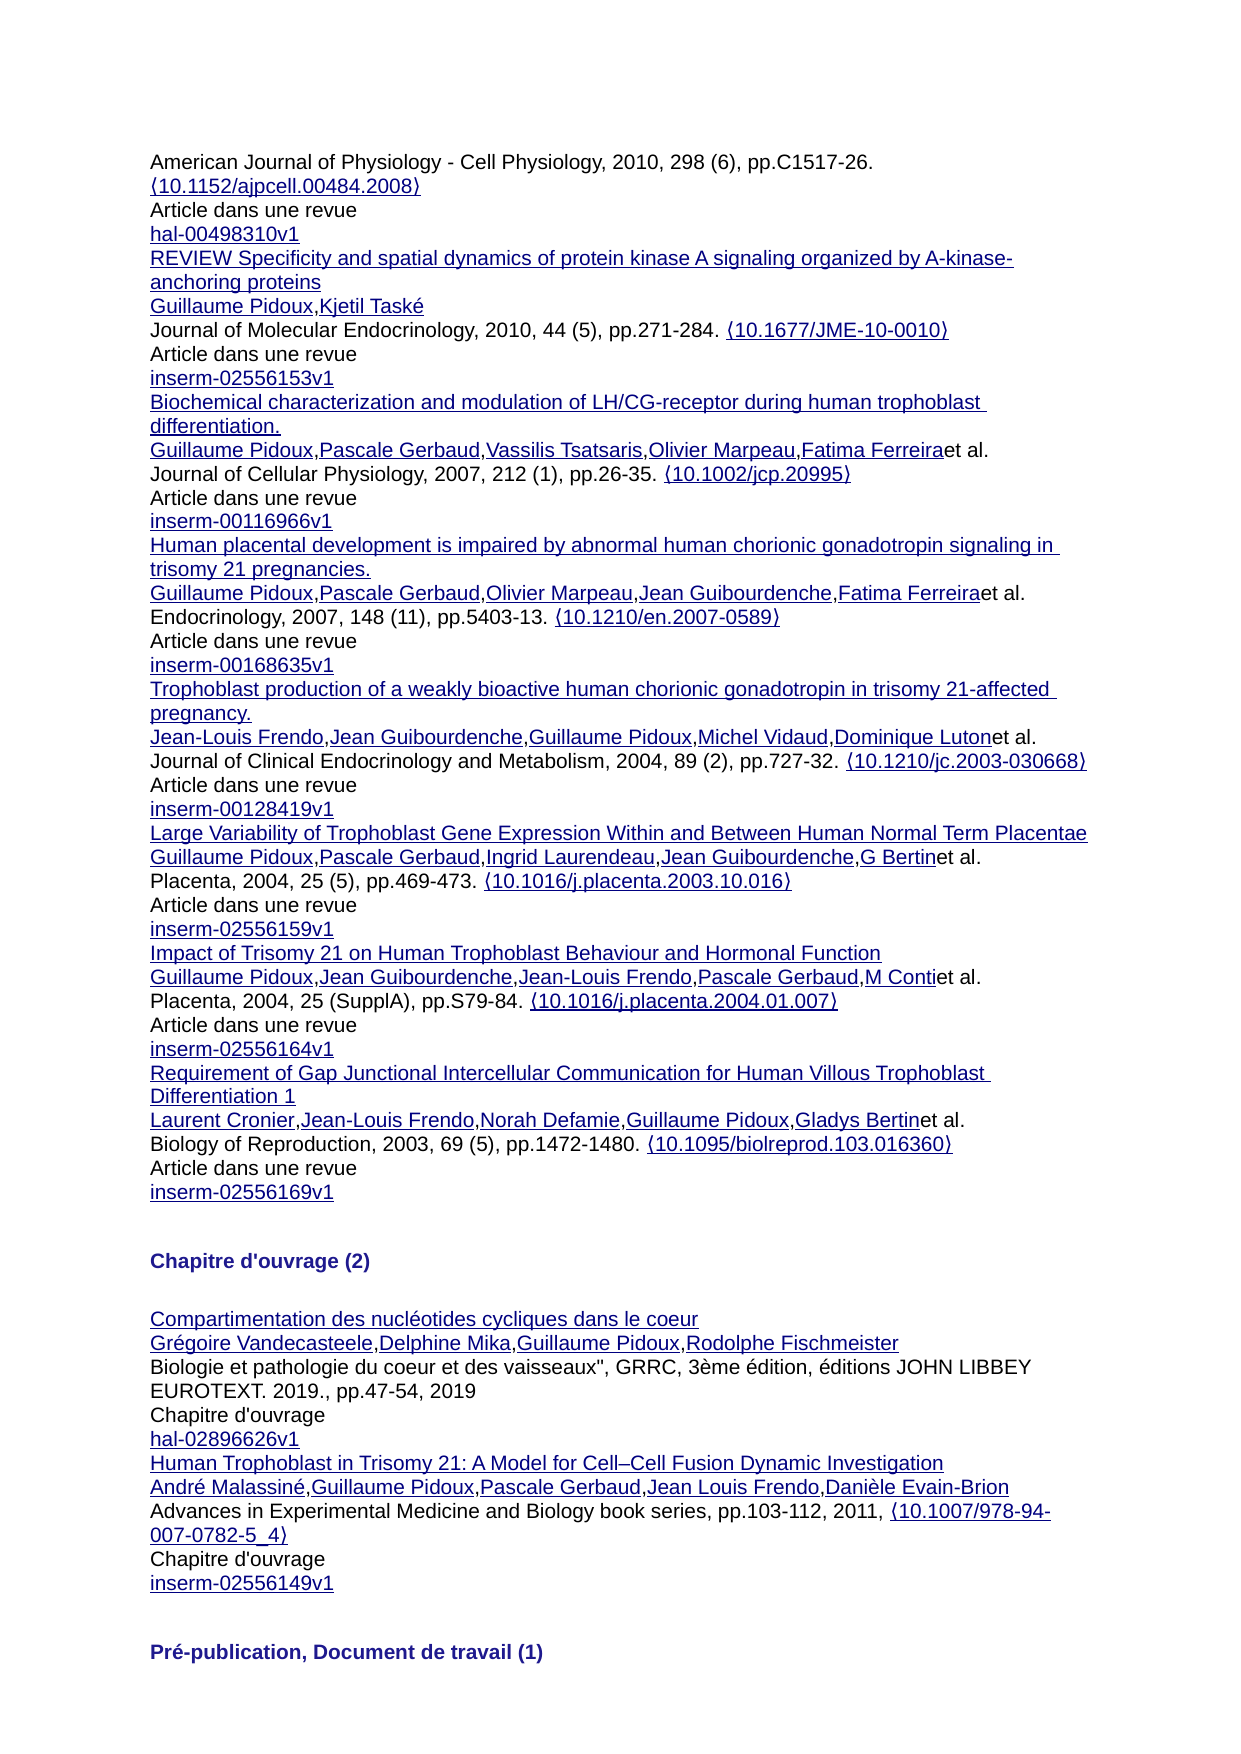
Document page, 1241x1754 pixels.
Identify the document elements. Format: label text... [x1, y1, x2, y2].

table_cell Requirement of Gap Junctional Intercellular Communication for Human Villous Trophoblast Differentiation 1 Laurent Cronier,Jean-Louis Frendo,Norah Defamie,Guillaume Pidoux,Gladys Bertinet al. Biology of Reproduction, 2003, 69 (5), pp.1472-1480. ⟨10.1095/biolreprod.103.016360⟩ Article dans une revue inserm-02556169v1 [150, 1060, 1090, 1204]
table_cell Large Variability of Trophoblast Gene Expression Within and Between Human Normal Term Placentae Guillaume Pidoux,Pascale Gerbaud,Ingrid Laurendeau,Jean Guibourdenche,G Bertinet al. Placenta, 2004, 25 (5), pp.469-473. ⟨10.1016/j.placenta.2003.10.016⟩ Article dans une revue inserm-02556159v1 [150, 821, 1090, 941]
table_cell American Journal of Physiology - Cell Physiology, 2010, 298 (6), pp.C1517-26. ⟨10.1152/ajpcell.00484.2008⟩ Article dans une revue hal-00498310v1 [150, 150, 1090, 246]
table_cell REVIEW Specificity and spatial dynamics of protein kinase A signaling organized by A-kinase-anchoring proteins Guillaume Pidoux,Kjetil Taské Journal of Molecular Endocrinology, 2010, 44 (5), pp.271-284. ⟨10.1677/JME-10-0010⟩ Article dans une revue inserm-02556153v1 [150, 246, 1090, 389]
table_header Compartimentation des nucléotides cycliques dans le coeur Grégoire Vandecasteele,Delphine Mika,Guillaume Pidoux,Rodolphe Fischmeister Biologie et pathologie du coeur et des vaisseaux", GRRC, 3ème édition, éditions JOHN LIBBEY EUROTEXT. 2019., pp.47-54, 2019 Chapitre d'ouvrage hal-02896626v1 [150, 1307, 1090, 1451]
table_cell Trophoblast production of a weakly bioactive human chorionic gonadotropin in trisomy 21-affected pregnancy. Jean-Louis Frendo,Jean Guibourdenche,Guillaume Pidoux,Michel Vidaud,Dominique Lutonet al. Journal of Clinical Endocrinology and Metabolism, 2004, 89 (2), pp.727-32. ⟨10.1210/jc.2003-030668⟩ Article dans une revue inserm-00128419v1 [150, 677, 1090, 821]
subtitle Pré-publication, Document de travail (1) [150, 1639, 1090, 1663]
table_cell Human Trophoblast in Trisomy 21: A Model for Cell–Cell Fusion Dynamic Investigation André Malassiné,Guillaume Pidoux,Pascale Gerbaud,Jean Louis Frendo,Danièle Evain-Brion Advances in Experimental Medicine and Biology book series, pp.103-112, 2011, ⟨10.1007/978-94-007-0782-5_4⟩ Chapitre d'ouvrage inserm-02556149v1 [150, 1451, 1090, 1595]
subtitle Chapitre d'ouvrage (2) [150, 1249, 1090, 1273]
table_cell Impact of Trisomy 21 on Human Trophoblast Behaviour and Hormonal Function Guillaume Pidoux,Jean Guibourdenche,Jean-Louis Frendo,Pascale Gerbaud,M Contiet al. Placenta, 2004, 25 (SupplA), pp.S79-84. ⟨10.1016/j.placenta.2004.01.007⟩ Article dans une revue inserm-02556164v1 [150, 941, 1090, 1060]
table_cell Human placental development is impaired by abnormal human chorionic gonadotropin signaling in trisomy 21 pregnancies. Guillaume Pidoux,Pascale Gerbaud,Olivier Marpeau,Jean Guibourdenche,Fatima Ferreiraet al. Endocrinology, 2007, 148 (11), pp.5403-13. ⟨10.1210/en.2007-0589⟩ Article dans une revue inserm-00168635v1 [150, 533, 1090, 677]
table_cell Biochemical characterization and modulation of LH/CG-receptor during human trophoblast differentiation. Guillaume Pidoux,Pascale Gerbaud,Vassilis Tsatsaris,Olivier Marpeau,Fatima Ferreiraet al. Journal of Cellular Physiology, 2007, 212 (1), pp.26-35. ⟨10.1002/jcp.20995⟩ Article dans une revue inserm-00116966v1 [150, 390, 1090, 533]
